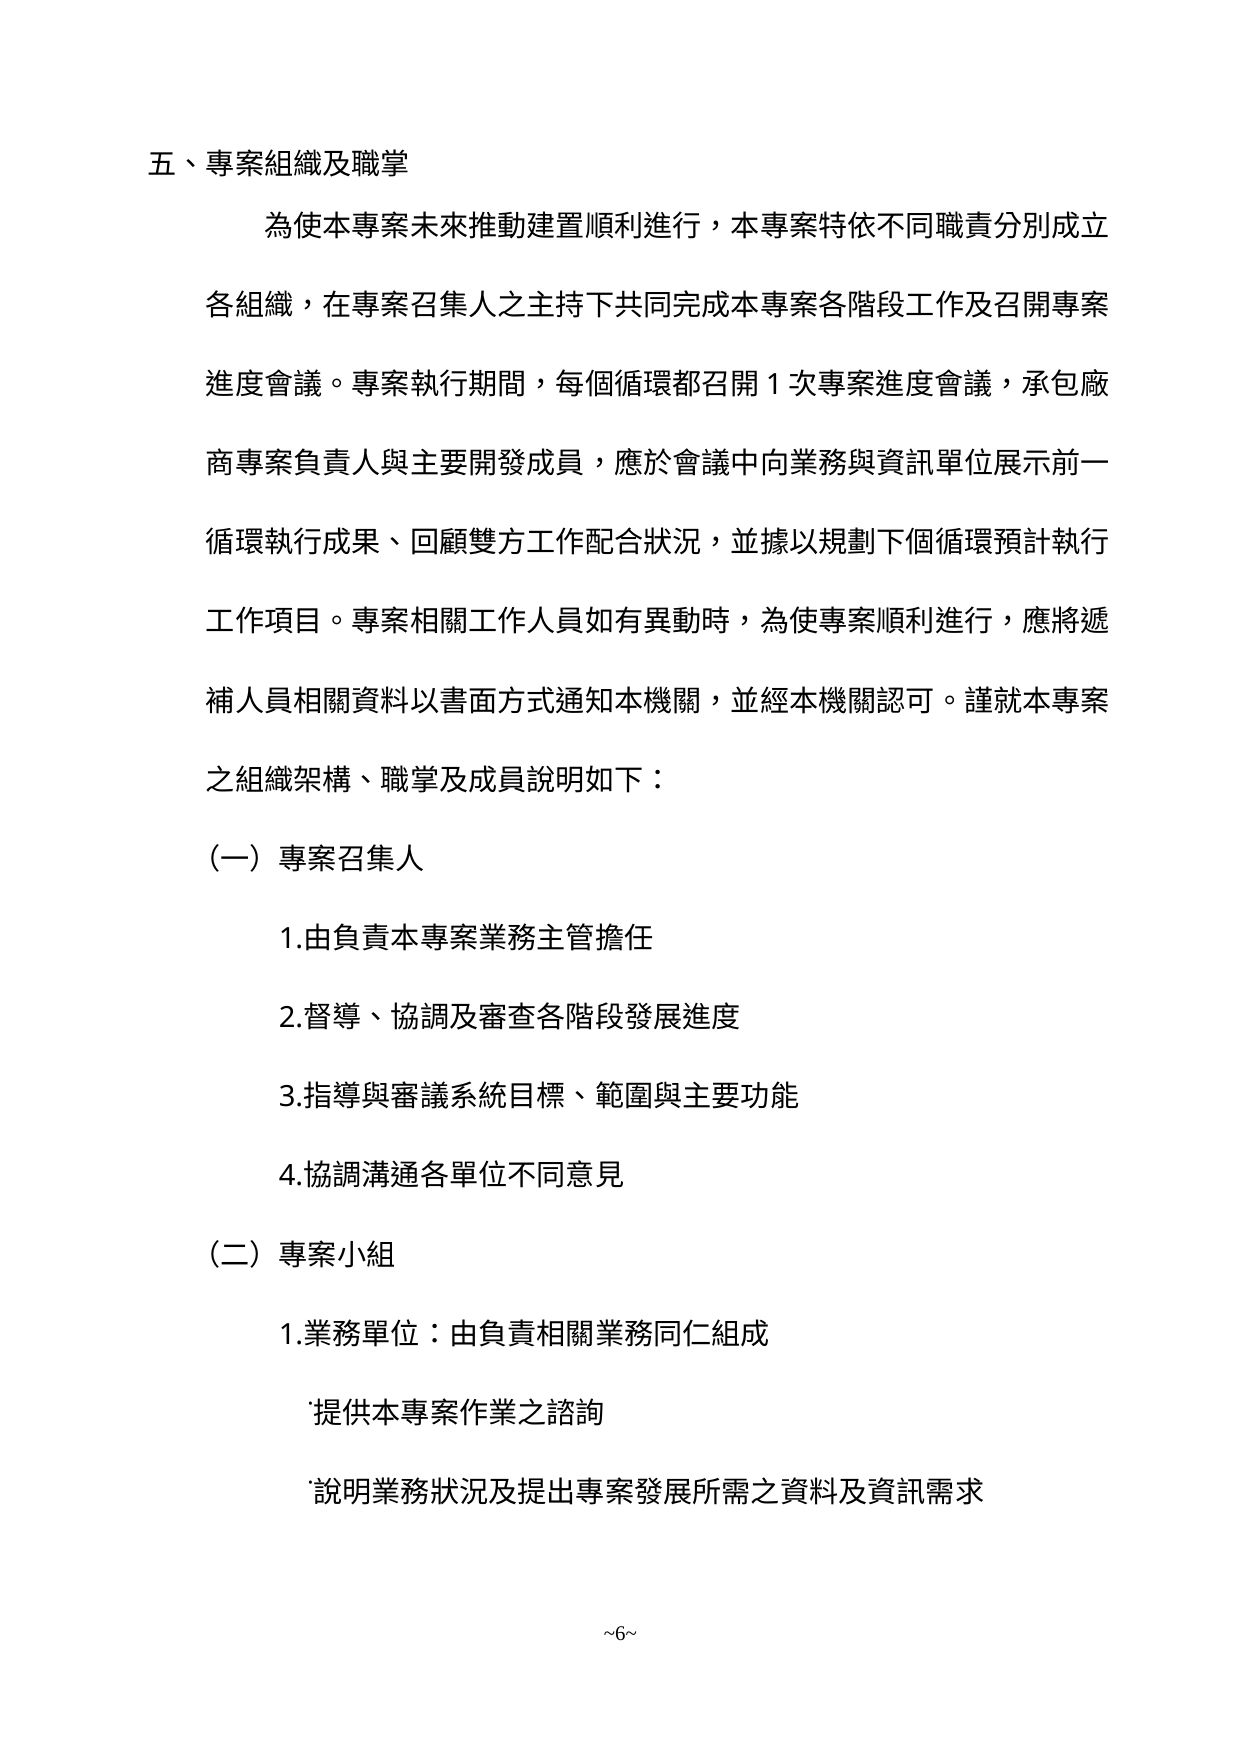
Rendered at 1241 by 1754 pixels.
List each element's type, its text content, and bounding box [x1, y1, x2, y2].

subtitle 五、專案組織及職掌 [147, 138, 1122, 184]
text 3.指導與審議系統目標、範圍與主要功能 [278, 1054, 1122, 1134]
text 4.協調溝通各單位不同意見 [278, 1134, 1122, 1213]
text 2.督導、協調及審查各階段發展進度 [278, 975, 1122, 1054]
text （一）專案召集人 [191, 817, 1122, 896]
text 1.由負責本專案業務主管擔任 [278, 896, 1122, 975]
text 1.業務單位：由負責相關業務同仁組成 [278, 1292, 1122, 1371]
text ˙提供本專案作業之諮詢 [308, 1371, 1122, 1450]
text ˙說明業務狀況及提出專案發展所需之資料及資訊需求 [308, 1450, 1122, 1529]
text 為使本專案未來推動建置順利進行，本專案特依不同職責分別成立各組織，在專案召集人之主持下共同完成本專案各階段工作及召開專案進度會議。專案執行期間，每個循環都召開1次專案進度會議，承包廠商專案負責人與主要開發成員，應於會議中向業務與資訊單位展示前一循環執行成果、回顧雙方工作配合狀況，並據以規劃下個循環預計執行工作項目。專案相關工作人員如有異動時，為使專案順利進行，應將遞補人員相關資料以書面方式通知本機關，並經本機關認可。謹就本專案之組織架構、職掌及成員說明如下： [206, 184, 1122, 817]
text （二）專案小組 [191, 1213, 1122, 1292]
